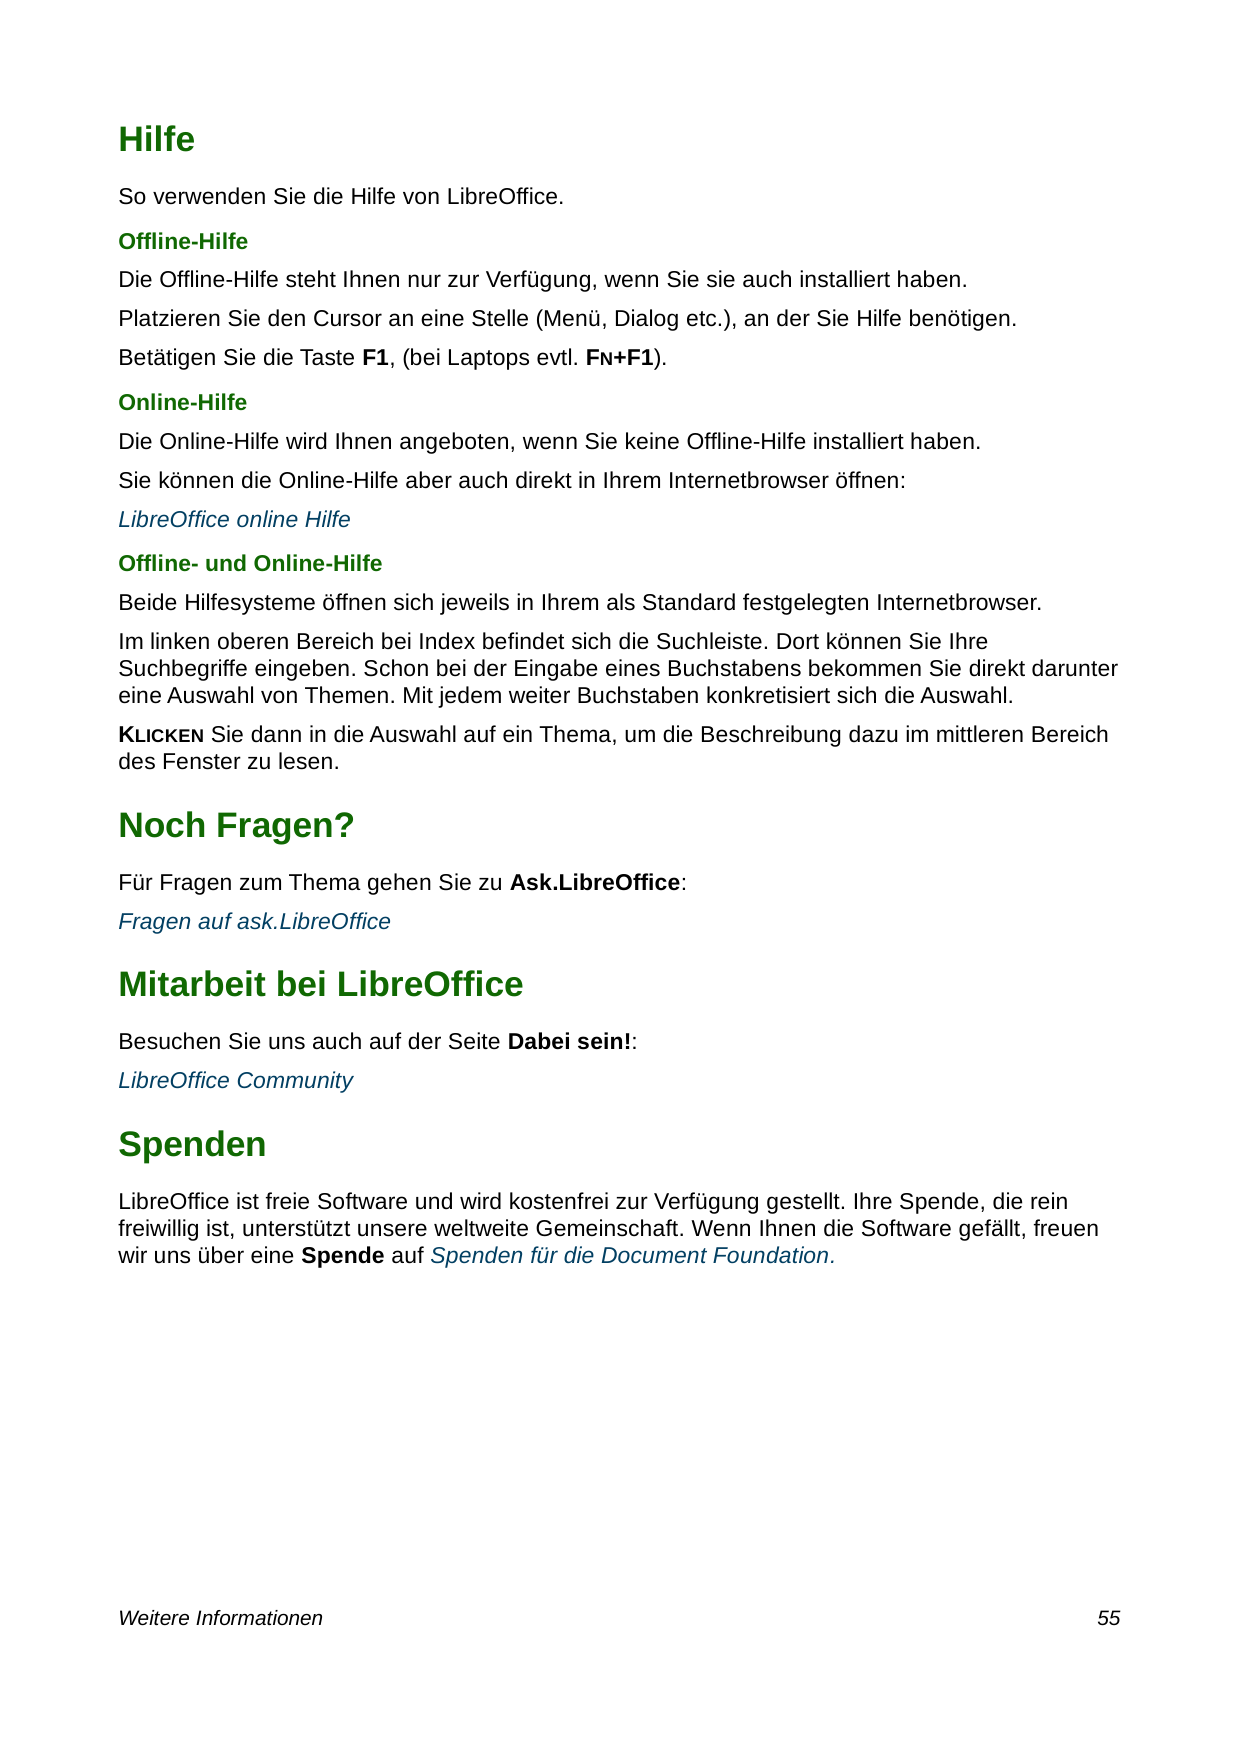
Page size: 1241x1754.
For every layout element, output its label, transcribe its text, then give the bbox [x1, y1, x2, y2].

text Die Offline-Hilfe steht Ihnen nur zur Verfügung, wenn Sie sie auch installiert haben. [118, 266, 1122, 293]
text Die Online-Hilfe wird Ihnen angeboten, wenn Sie keine Offline-Hilfe installiert haben. [118, 427, 1122, 454]
subtitle Online-Hilfe [118, 388, 1122, 415]
subtitle Mitarbeit bei LibreOffice [118, 963, 1122, 1004]
subtitle Offline-Hilfe [118, 227, 1122, 254]
text LibreOffice ist freie Software und wird kostenfrei zur Verfügung gestellt. Ihre Spende, die rein freiwillig ist, unterstützt unsere weltweite Gemeinschaft. Wenn Ihnen die Software gefällt, freuen wir uns über eine Spende auf Spenden für die Document Foundation. [118, 1187, 1122, 1268]
text LibreOffice Community [118, 1066, 1122, 1093]
subtitle Hilfe [118, 118, 1122, 159]
subtitle Spenden [118, 1123, 1122, 1163]
text Besuchen Sie uns auch auf der Seite Dabei sein!: [118, 1028, 1122, 1055]
text Platzieren Sie den Cursor an eine Stelle (Menü, Dialog etc.), an der Sie Hilfe benötigen. [118, 305, 1122, 332]
subtitle Offline- und Online-Hilfe [118, 550, 1122, 577]
text Betätigen Sie die Taste F1, (bei Laptops evtl. Fn+F1). [118, 343, 1122, 371]
text So verwenden Sie die Hilfe von LibreOffice. [118, 182, 1122, 209]
text Sie können die Online-Hilfe aber auch direkt in Ihrem Internetbrowser öffnen: [118, 466, 1122, 493]
text Im linken oberen Bereich bei Index befindet sich die Suchleiste. Dort können Sie Ihre Suchbegriffe eingeben. Schon bei der Eingabe eines Buchstabens bekommen Sie direkt darunter eine Auswahl von Themen. Mit jedem weiter Buchstaben konkretisiert sich die Auswahl. [118, 627, 1122, 709]
subtitle Noch Fragen? [118, 804, 1122, 844]
text Beide Hilfesysteme öffnen sich jeweils in Ihrem als Standard festgelegten Internetbrowser. [118, 588, 1122, 616]
text Für Fragen zum Thema gehen Sie zu Ask.LibreOffice: [118, 868, 1122, 895]
text LibreOffice online Hilfe [118, 505, 1122, 532]
text Klicken Sie dann in die Auswahl auf ein Thema, um die Beschreibung dazu im mittleren Bereich des Fenster zu lesen. [118, 720, 1122, 774]
text Fragen auf ask.LibreOffice [118, 907, 1122, 934]
